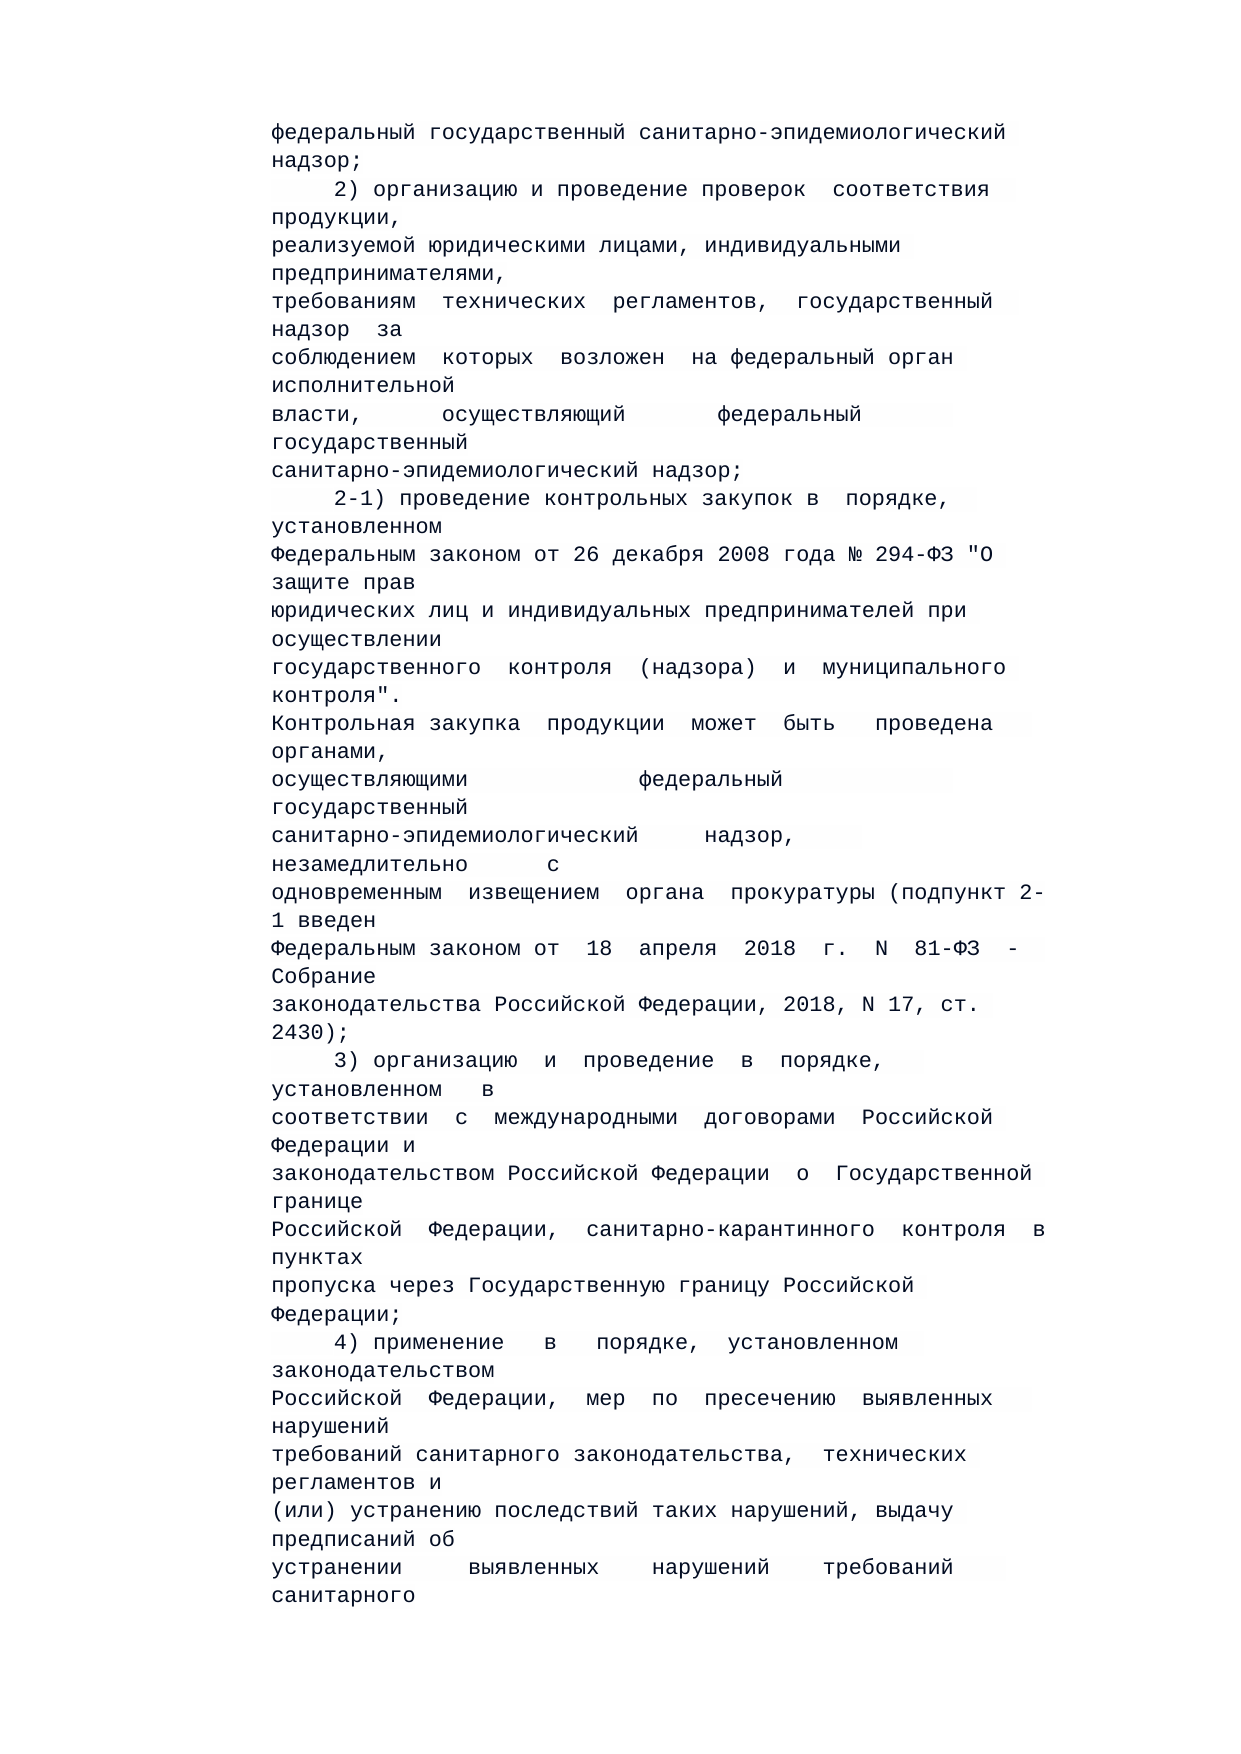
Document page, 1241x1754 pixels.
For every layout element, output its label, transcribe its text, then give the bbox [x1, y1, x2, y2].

text Контрольная закупка продукции может быть проведена органами, [271, 709, 1058, 765]
text 2) организацию и проведение проверок соответствия продукции, [271, 174, 1058, 231]
text Российской Федерации, мер по пресечению выявленных нарушений [271, 1384, 1058, 1440]
text 3) организацию и проведение в порядке, установленном в [271, 1046, 1058, 1102]
text соответствии с международными договорами Российской Федерации и [271, 1102, 1058, 1159]
text юридических лиц и индивидуальных предпринимателей при осуществлении [271, 596, 1058, 652]
text Российской Федерации, санитарно-карантинного контроля в пунктах [271, 1215, 1058, 1271]
text устранении выявленных нарушений требований санитарного [271, 1552, 1058, 1609]
text (или) устранению последствий таких нарушений, выдачу предписаний об [271, 1496, 1058, 1552]
text законодательством Российской Федерации о Государственной границе [271, 1159, 1058, 1215]
text власти, осуществляющий федеральный государственный [271, 399, 1058, 456]
text соблюдением которых возложен на федеральный орган исполнительной [271, 343, 1058, 399]
text одновременным извещением органа прокуратуры (подпункт 2-1 введен [271, 877, 1058, 934]
text Федеральным законом от 26 декабря 2008 года № 294-ФЗ "О защите прав [271, 540, 1058, 596]
text осуществляющими федеральный государственный [271, 765, 1058, 821]
text Федеральным законом от 18 апреля 2018 г. N 81-ФЗ - Собрание [271, 934, 1058, 990]
text государственного контроля (надзора) и муниципального контроля". [271, 652, 1058, 709]
text пропуска через Государственную границу Российской Федерации; [271, 1271, 1058, 1327]
text 4) применение в порядке, установленном законодательством [271, 1327, 1058, 1384]
text требований санитарного законодательства, технических регламентов и [271, 1440, 1058, 1496]
text реализуемой юридическими лицами, индивидуальными предпринимателями, [271, 231, 1058, 287]
text санитарно-эпидемиологический надзор, незамедлительно с [271, 821, 1058, 877]
text 2-1) проведение контрольных закупок в порядке, установленном [271, 484, 1058, 540]
text требованиям технических регламентов, государственный надзор за [271, 287, 1058, 343]
text федеральный государственный санитарно-эпидемиологический надзор; [271, 118, 1058, 174]
text законодательства Российской Федерации, 2018, N 17, ст. 2430); [271, 990, 1058, 1046]
text санитарно-эпидемиологический надзор; [271, 456, 1058, 484]
